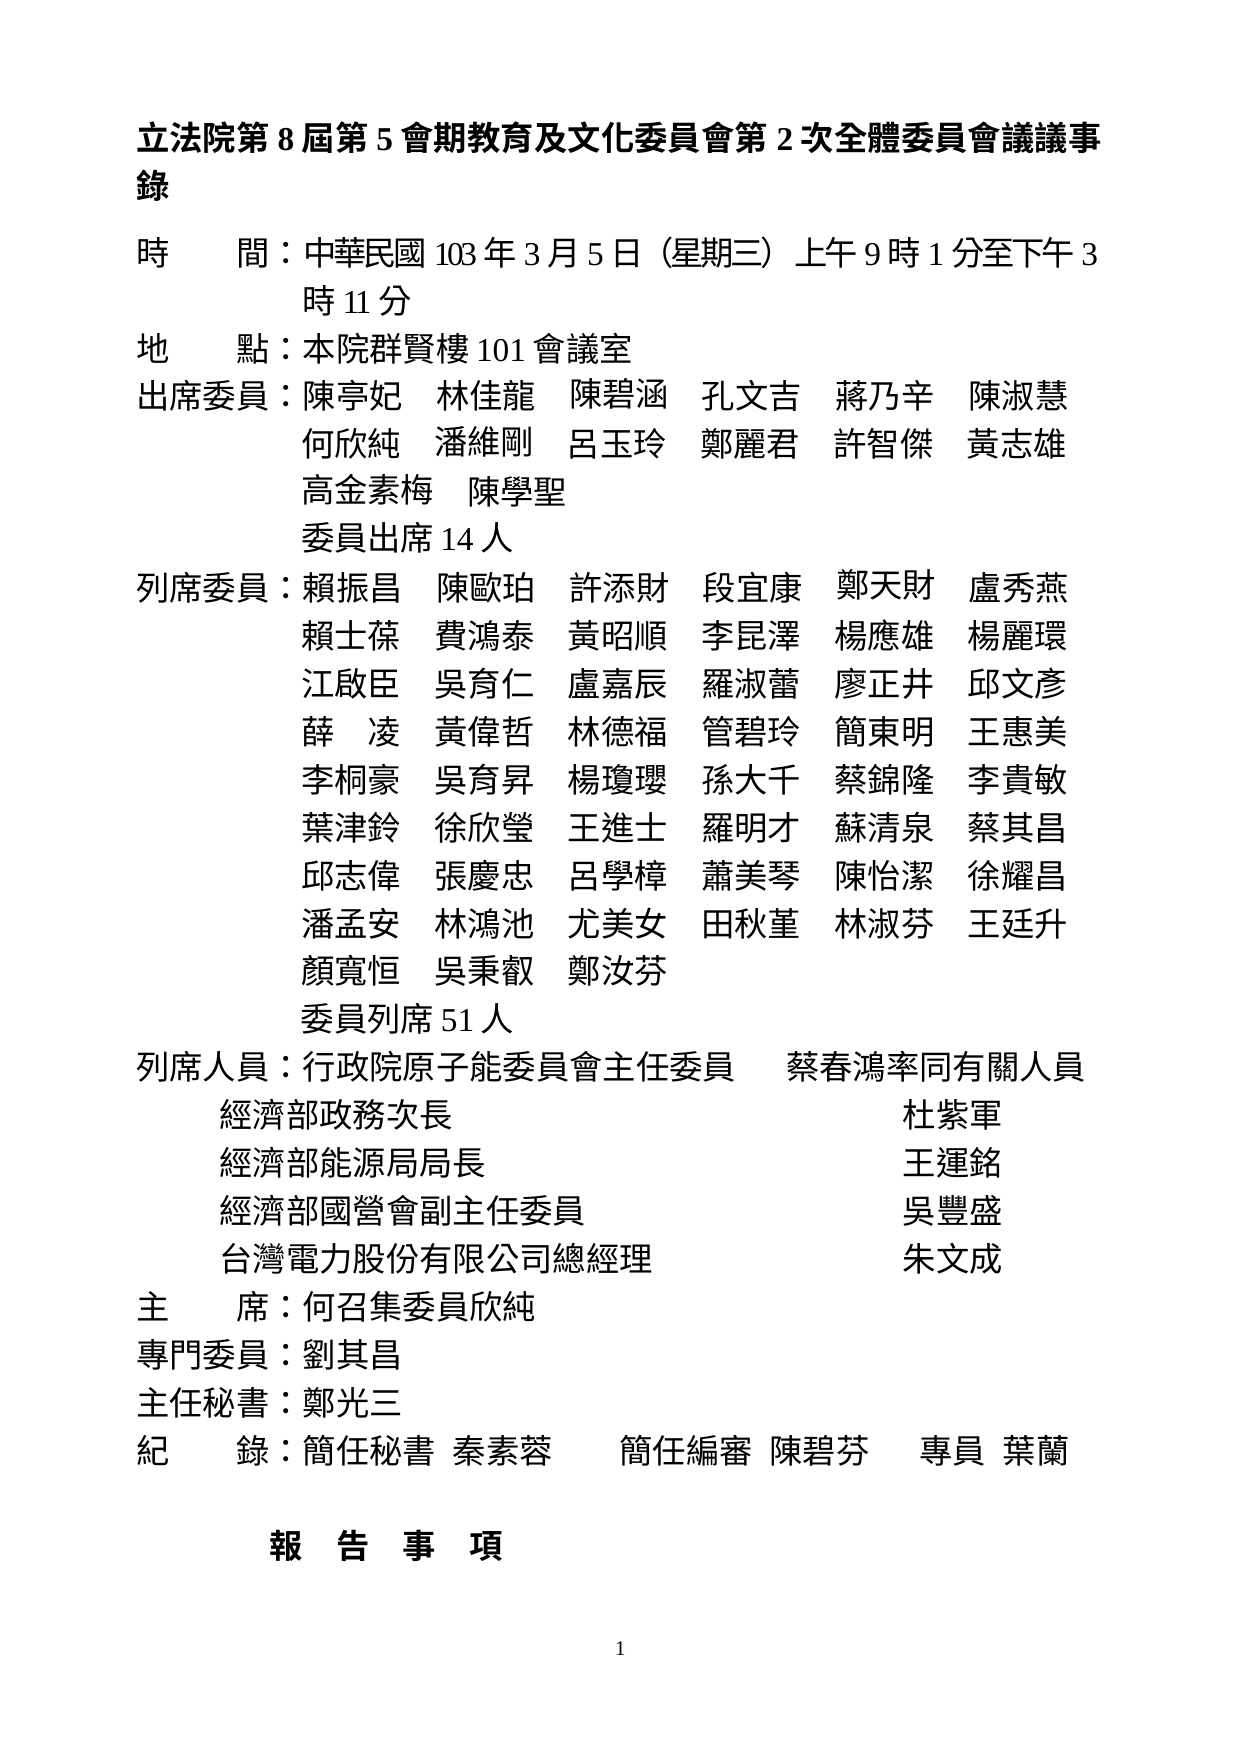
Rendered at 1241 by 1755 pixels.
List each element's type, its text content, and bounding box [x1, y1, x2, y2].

text 薛 凌 黃偉哲 林德福 管碧玲 簡東明 王惠美 [301, 706, 1102, 754]
text 時 間：中華民國103年3月5日（星期三）上午9時1分至下午3時11分 [136, 227, 1102, 323]
text 主 席：何召集委員欣純 [136, 1281, 1102, 1329]
text 立法院第8屆第5會期教育及文化委員會第2次全體委員會議議事錄 [136, 112, 1102, 208]
text 顏寬恒 吳秉叡 鄭汝芬 [301, 946, 1102, 993]
text 紀 錄：簡任秘書 秦素蓉 簡任編審 陳碧芬 專員 葉蘭 [136, 1425, 1102, 1473]
text 高金素梅 陳學聖 [301, 466, 1102, 514]
text 江啟臣 吳育仁 盧嘉辰 羅淑蕾 廖正井 邱文彥 [301, 658, 1102, 706]
text 經濟部國營會副主任委員 吳豐盛 [136, 1185, 1102, 1233]
text 出席委員：陳亭妃 林佳龍 陳碧涵 孔文吉 蔣乃辛 陳淑慧 [136, 371, 1102, 418]
text 李桐豪 吳育昇 楊瓊瓔 孫大千 蔡錦隆 李貴敏 [301, 754, 1102, 802]
text 邱志偉 張慶忠 呂學樟 蕭美琴 陳怡潔 徐耀昌 [301, 850, 1102, 898]
text 台灣電力股份有限公司總經理 朱文成 [136, 1233, 1102, 1281]
text 經濟部政務次長 杜紫軍 [136, 1089, 1102, 1137]
text 委員列席51人 [301, 993, 1102, 1041]
text 列席委員：賴振昌 陳歐珀 許添財 段宜康 鄭天財 盧秀燕 [136, 562, 1102, 610]
text 主任秘書：鄭光三 [136, 1377, 1102, 1425]
text 何欣純 潘維剛 呂玉玲 鄭麗君 許智傑 黃志雄 [301, 418, 1102, 466]
text 葉津鈴 徐欣瑩 王進士 羅明才 蘇清泉 蔡其昌 [301, 802, 1102, 850]
text 報 告 事 項 [136, 1521, 1102, 1568]
text 潘孟安 林鴻池 尤美女 田秋堇 林淑芬 王廷升 [301, 898, 1102, 946]
text 地 點：本院群賢樓101會議室 [136, 323, 1102, 371]
text 列席人員：行政院原子能委員會主任委員 蔡春鴻率同有關人員 [136, 1041, 1102, 1089]
text 經濟部能源局局長 王運銘 [136, 1137, 1102, 1185]
text 委員出席14人 [301, 514, 1102, 562]
text 專門委員：劉其昌 [136, 1329, 1102, 1377]
text 賴士葆 費鴻泰 黃昭順 李昆澤 楊應雄 楊麗環 [301, 610, 1102, 658]
